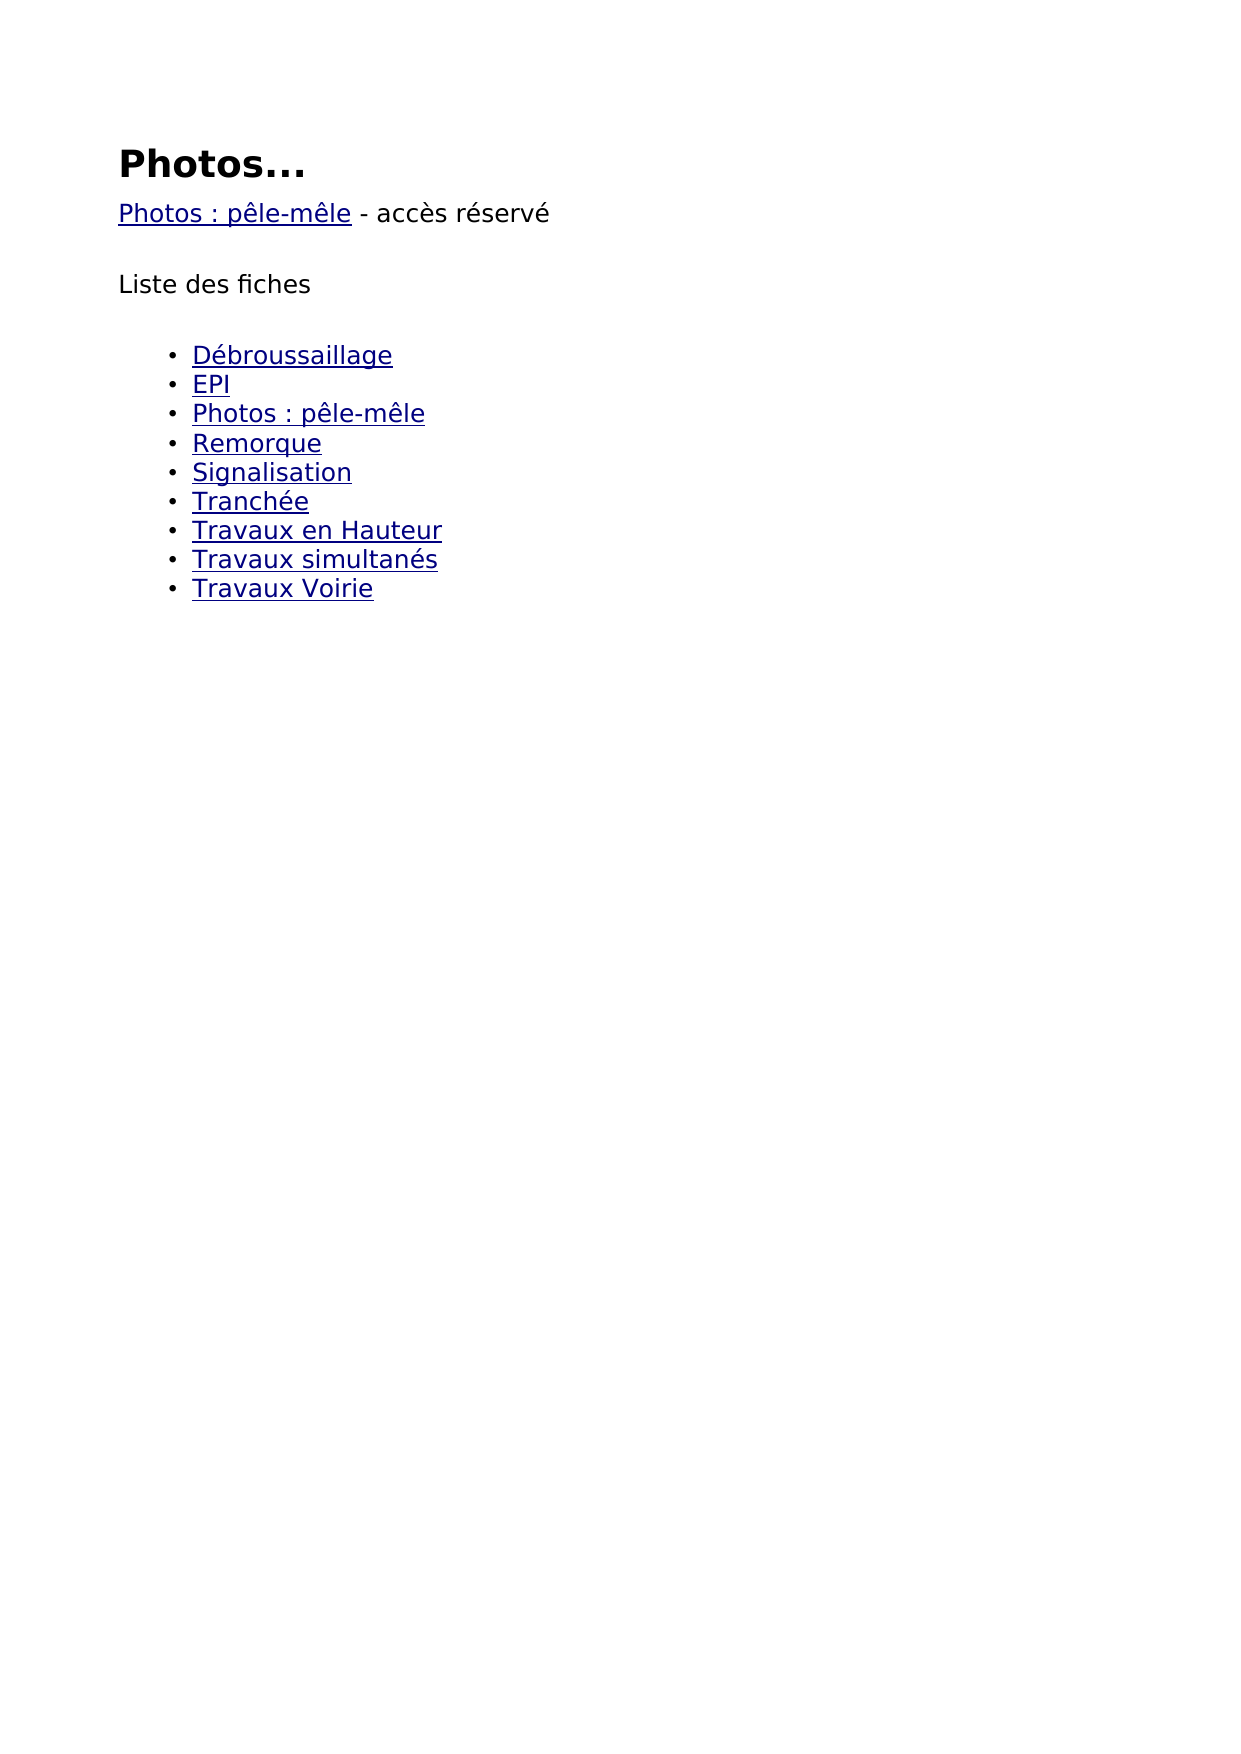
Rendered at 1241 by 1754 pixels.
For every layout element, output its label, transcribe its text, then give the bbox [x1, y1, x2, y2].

text Liste des fiches [118, 241, 1122, 299]
list Travaux Voirie [177, 574, 1122, 604]
list Travaux en Hauteur [177, 516, 1122, 545]
subtitle Photos... [118, 143, 1122, 187]
list Signalisation [177, 458, 1122, 487]
list Tranchée [177, 487, 1122, 516]
list Photos : pêle-mêle [177, 399, 1122, 429]
list Travaux simultanés [177, 545, 1122, 574]
text Photos : pêle-mêle - accès réservé [118, 199, 1122, 228]
list Remorque [177, 429, 1122, 458]
list EPI [177, 370, 1122, 399]
list Débroussaillage [177, 341, 1122, 370]
